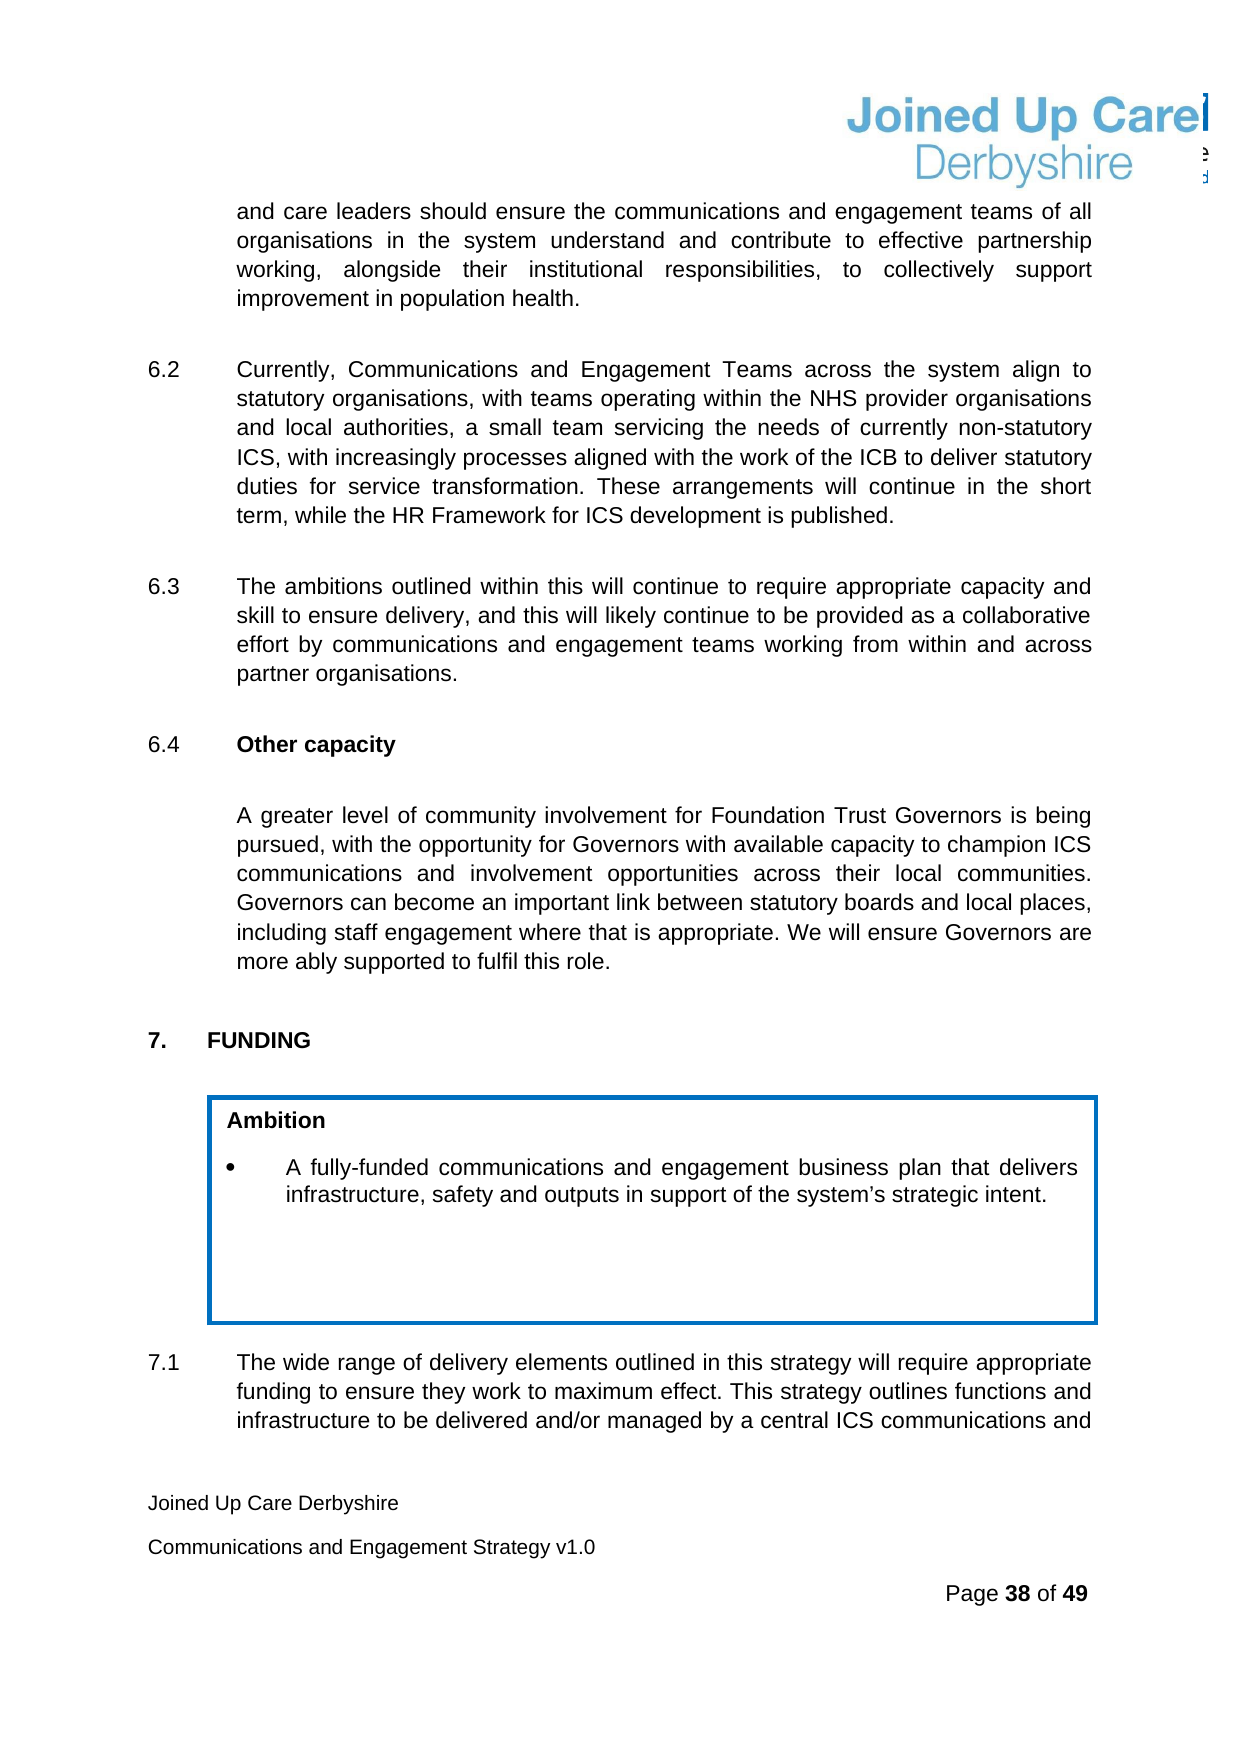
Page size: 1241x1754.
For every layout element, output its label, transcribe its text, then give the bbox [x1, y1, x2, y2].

subtitle Funding [148, 1024, 1092, 1053]
text Ambition [226, 1107, 1079, 1133]
list A fully-funded communications and engagement business plan that delivers infrastructure, safety and outputs in support of the system’s strategic intent. [226, 1154, 1079, 1207]
subtitle The wide range of delivery elements outlined in this strategy will require appropriate funding to ensure they work to maximum effect. This strategy outlines functions and infrastructure to be delivered and/or managed by a central ICS communications and [148, 1346, 1092, 1434]
subtitle and care leaders should ensure the communications and engagement teams of all organisations in the system understand and contribute to effective partnership working, alongside their institutional responsibilities, to collectively support improvement in population health. [148, 195, 1092, 312]
subtitle Currently, Communications and Engagement Teams across the system align to statutory organisations, with teams operating within the NHS provider organisations and local authorities, a small team servicing the needs of currently non-statutory ICS, with increasingly processes aligned with the work of the ICB to deliver statutory duties for service transformation. These arrangements will continue in the short term, while the HR Framework for ICS development is published. [148, 353, 1092, 528]
subtitle Other capacity [148, 728, 1092, 757]
text A greater level of community involvement for Foundation Trust Governors is being pursued, with the opportunity for Governors with available capacity to champion ICS communications and involvement opportunities across their local communities. Governors can become an important link between statutory boards and local places, including staff engagement where that is appropriate. We will ensure Governors are more ably supported to fulfil this role. [236, 799, 1092, 974]
subtitle The ambitions outlined within this will continue to require appropriate capacity and skill to ensure delivery, and this will likely continue to be provided as a collaborative effort by communications and engagement teams working from within and across partner organisations. [148, 570, 1092, 687]
